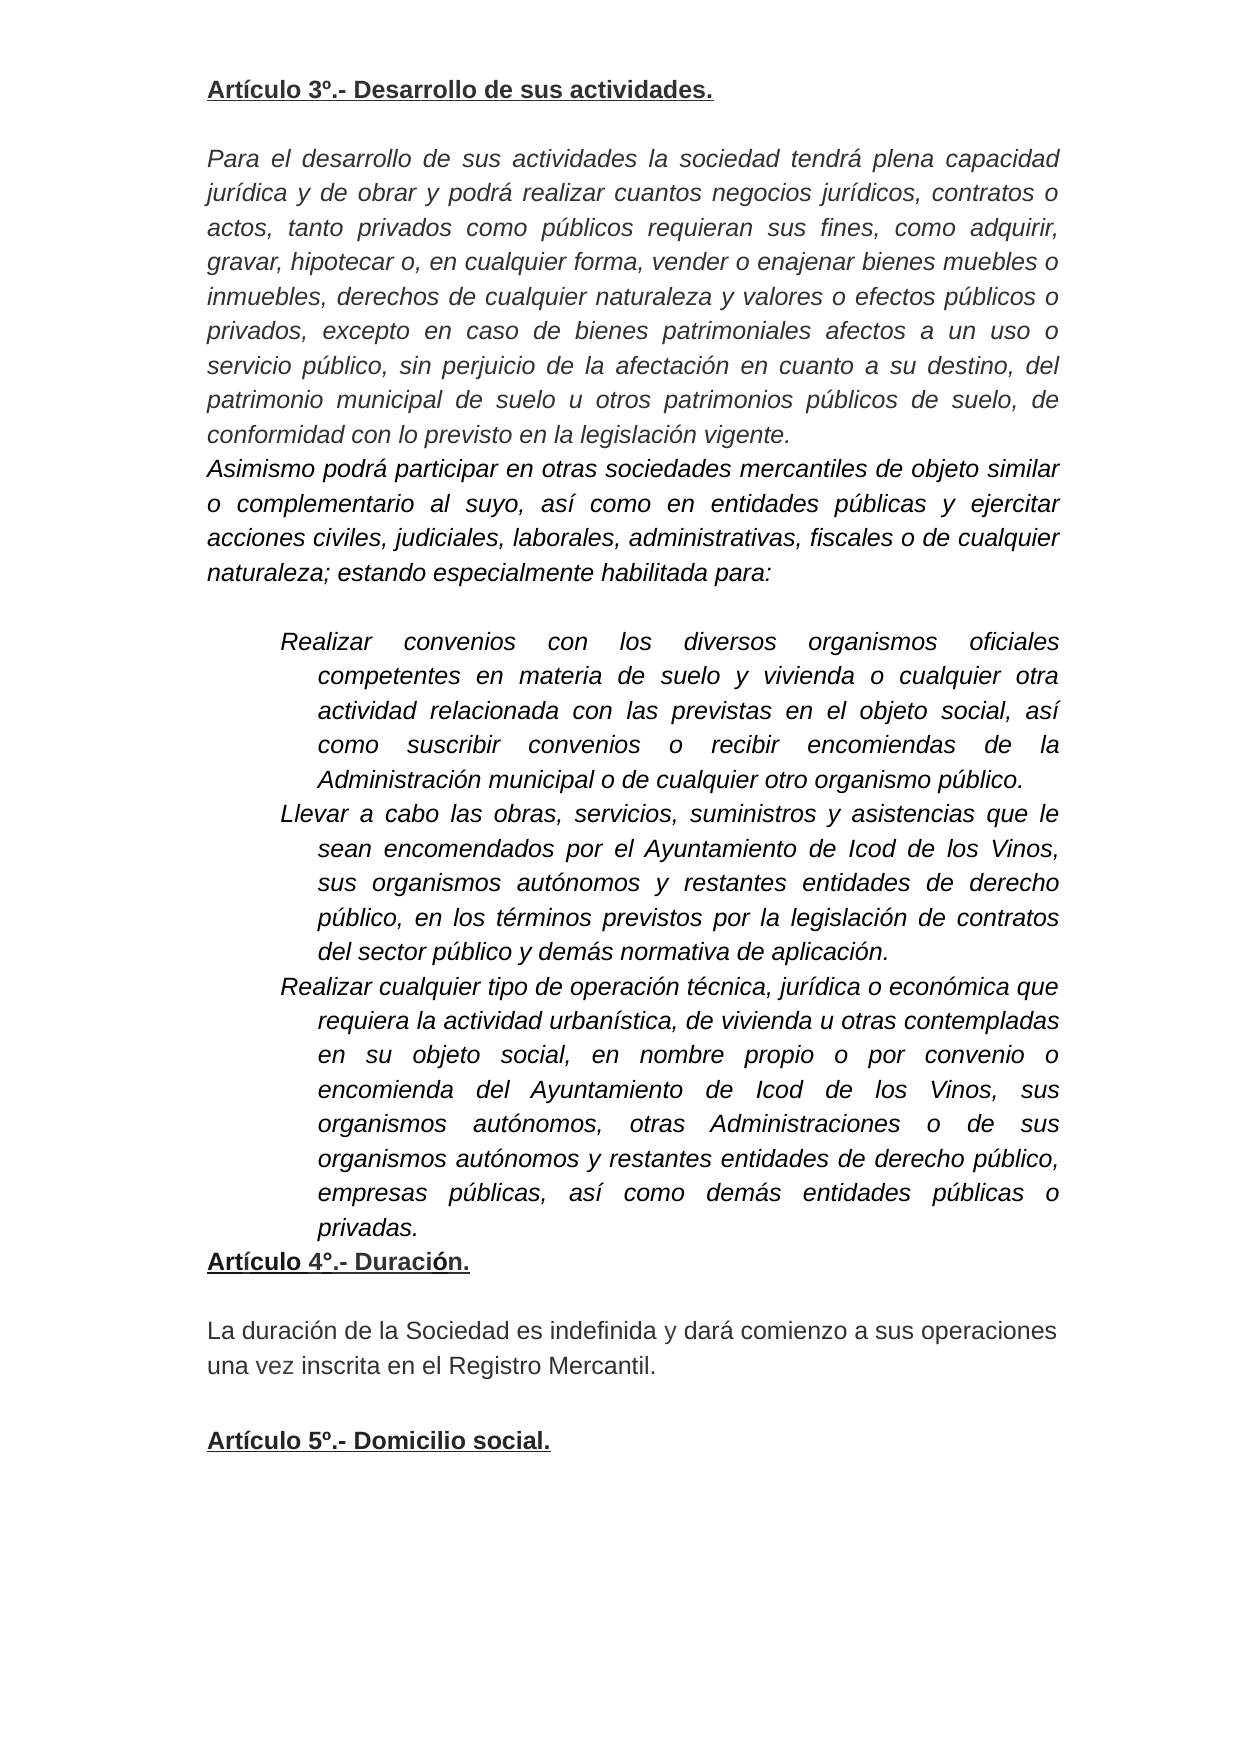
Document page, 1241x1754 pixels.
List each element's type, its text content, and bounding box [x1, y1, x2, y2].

text Asimismo podrá participar en otras sociedades mercantiles de objeto similar o complementario al suyo, así como en entidades públicas y ejercitar acciones civiles, judiciales, laborales, administrativas, fiscales o de cualquier naturaleza; estando especialmente habilitada para: [207, 454, 1063, 586]
text Artículo 3º.- Desarrollo de sus actividades. [207, 75, 1063, 104]
text Para el desarrollo de sus actividades la sociedad tendrá plena capacidad jurídica y de obrar y podrá realizar cuantos negocios jurídicos, contratos o actos, tanto privados como públicos requieran sus fines, como adquirir, gravar, hipotecar o, en cualquier forma, vender o enajenar bienes muebles o inmuebles, derechos de cualquier naturaleza y valores o efectos públicos o privados, excepto en caso de bienes patrimoniales afectos a un uso o servicio público, sin perjuicio de la afectación en cuanto a su destino, del patrimonio municipal de suelo u otros patrimonios públicos de suelo, de conformidad con lo previsto en la legislación vigente. [207, 144, 1063, 448]
text Realizar convenios con los diversos organismos oficiales competentes en materia de suelo y vivienda o cualquier otra actividad relacionada con las previstas en el objeto social, así como suscribir convenios o recibir encomiendas de la Administración municipal o de cualquier otro organismo público. [280, 627, 1063, 793]
text La duración de la Sociedad es indefinida y dará comienzo a sus operaciones una vez inscrita en el Registro Mercantil. [207, 1316, 1063, 1379]
text Artículo 4°.- Duración. [207, 1247, 1063, 1276]
text Llevar a cabo las obras, servicios, suministros y asistencias que le sean encomendados por el Ayuntamiento de Icod de los Vinos, sus organismos autónomos y restantes entidades de derecho público, en los términos previstos por la legislación de contratos del sector público y demás normativa de aplicación. [280, 799, 1063, 966]
text Artículo 5º.- Domicilio social. [207, 1426, 1063, 1455]
text Realizar cualquier tipo de operación técnica, jurídica o económica que requiera la actividad urbanística, de vivienda u otras contempladas en su objeto social, en nombre propio o por convenio o encomienda del Ayuntamiento de Icod de los Vinos, sus organismos autónomos, otras Administraciones o de sus organismos autónomos y restantes entidades de derecho público, empresas públicas, así como demás entidades públicas o privadas. [280, 971, 1063, 1242]
